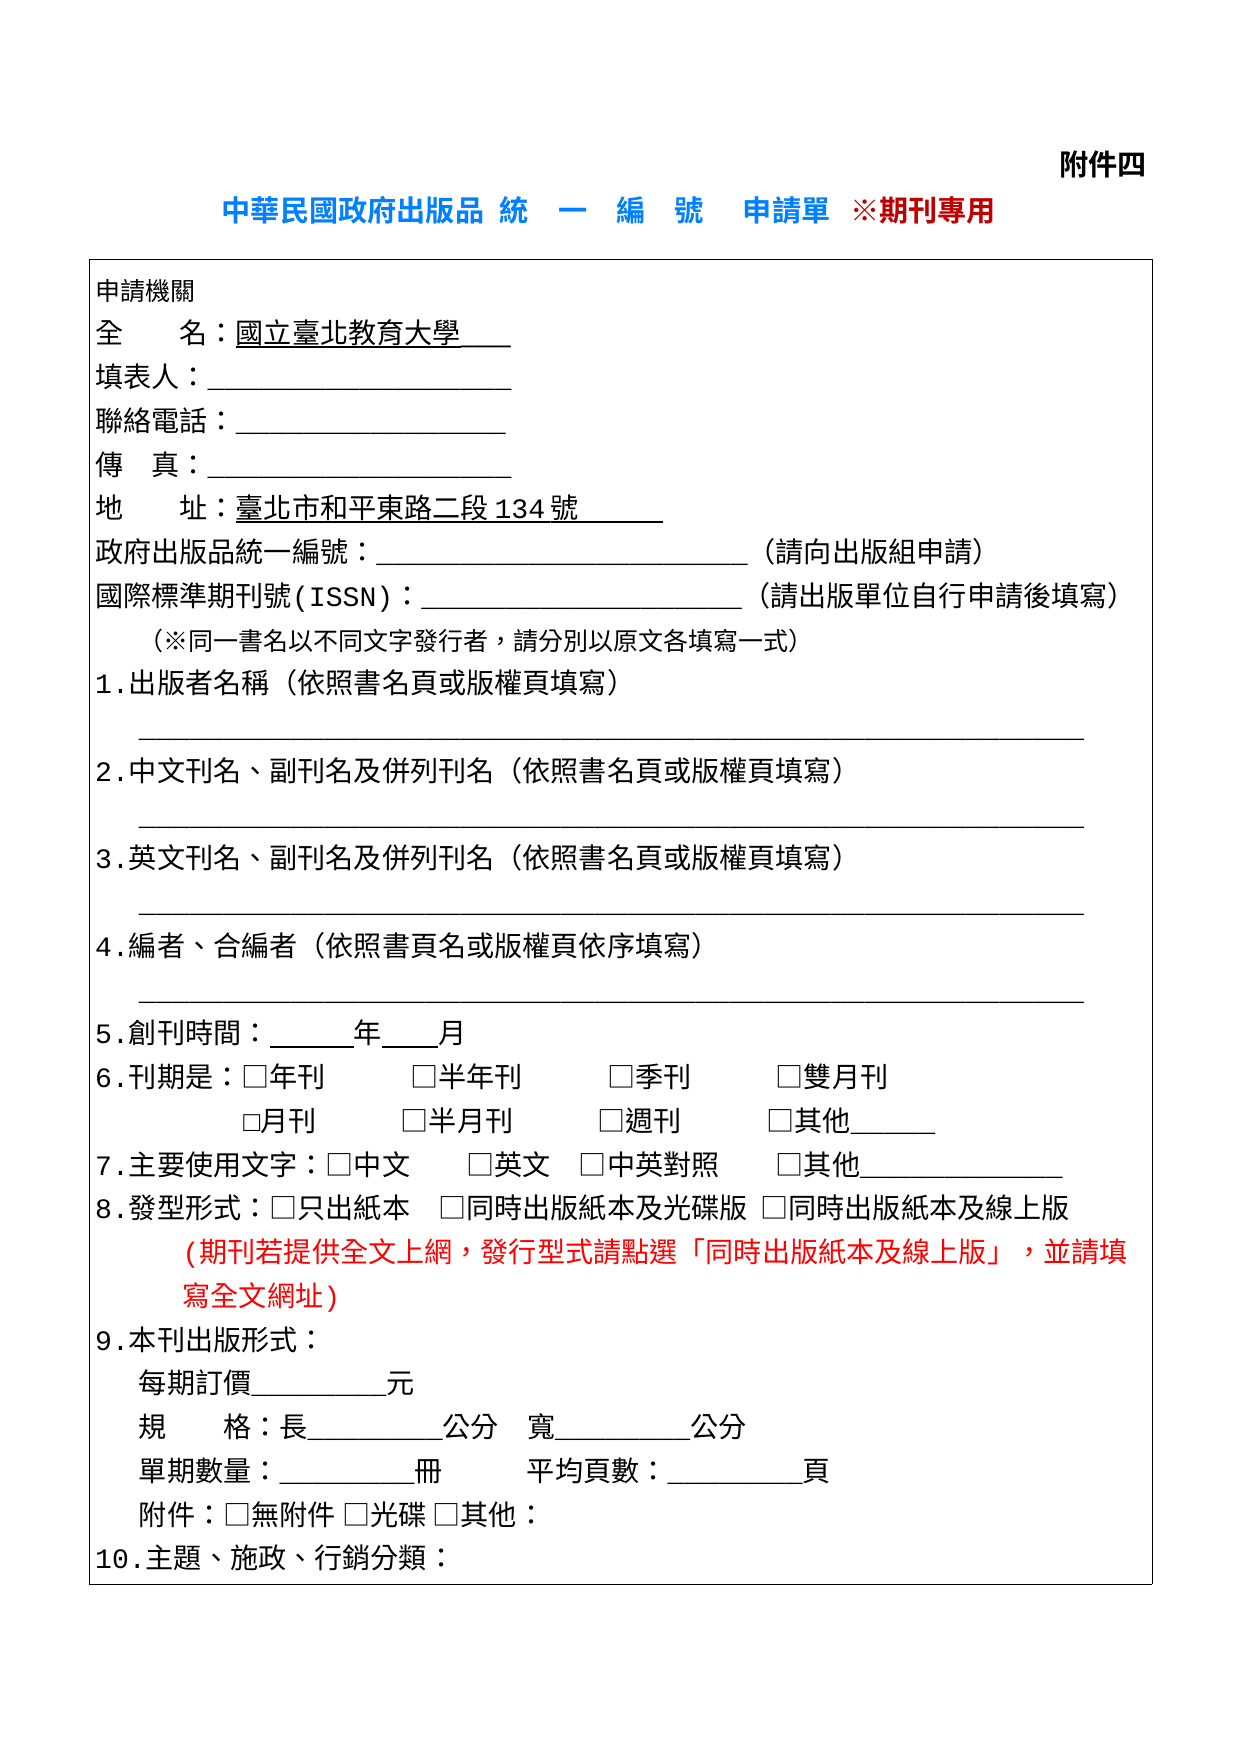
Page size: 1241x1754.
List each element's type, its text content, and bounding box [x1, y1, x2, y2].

text 附件四 [88, 142, 1152, 184]
table_header 統 一 編 號 [490, 184, 713, 259]
table_header 申請機關 全 名：國立臺北教育大學____ 填表人：__________________ 聯絡電話：________________ 傳 真：__________________ 地 址：臺北市和平東路二段134號 政府出版品統一編號：______________________（請向出版組申請） 國際標準期刊號(ISSN)：___________________（請出版單位自行申請後填寫） （※同一書名以不同文字發行者，請分別以原文各填寫一式） 1.出版者名稱（依照書名頁或版權頁填寫） ________________________________________________________ 2.中文刊名、副刊名及併列刊名（依照書名頁或版權頁填寫） ________________________________________________________ 3.英文刊名、副刊名及併列刊名（依照書名頁或版權頁填寫） ________________________________________________________ 4.編者、合編者（依照書頁名或版權頁依序填寫） ________________________________________________________ 5.創刊時間： 年 月 6.刊期是：□年刊 □半年刊 □季刊 □雙月刊 □月刊 □半月刊 □週刊 □其他_____ 7.主要使用文字：□中文 □英文 □中英對照 □其他____________ 8.發型形式：□只出紙本 □同時出版紙本及光碟版 □同時出版紙本及線上版 (期刊若提供全文上網，發行型式請點選「同時出版紙本及線上版」，並請填寫全文網址) 9.本刊出版形式： 每期訂價________元 規 格：長________公分 寬________公分 單期數量：________冊 平均頁數：________頁 附件：□無附件 □光碟 □其他： 10.主題、施政、行銷分類： [90, 260, 1152, 1583]
table_header 申請單 ※期刊專用 [714, 184, 1024, 259]
table_header 中華民國政府出版品 [216, 184, 489, 259]
